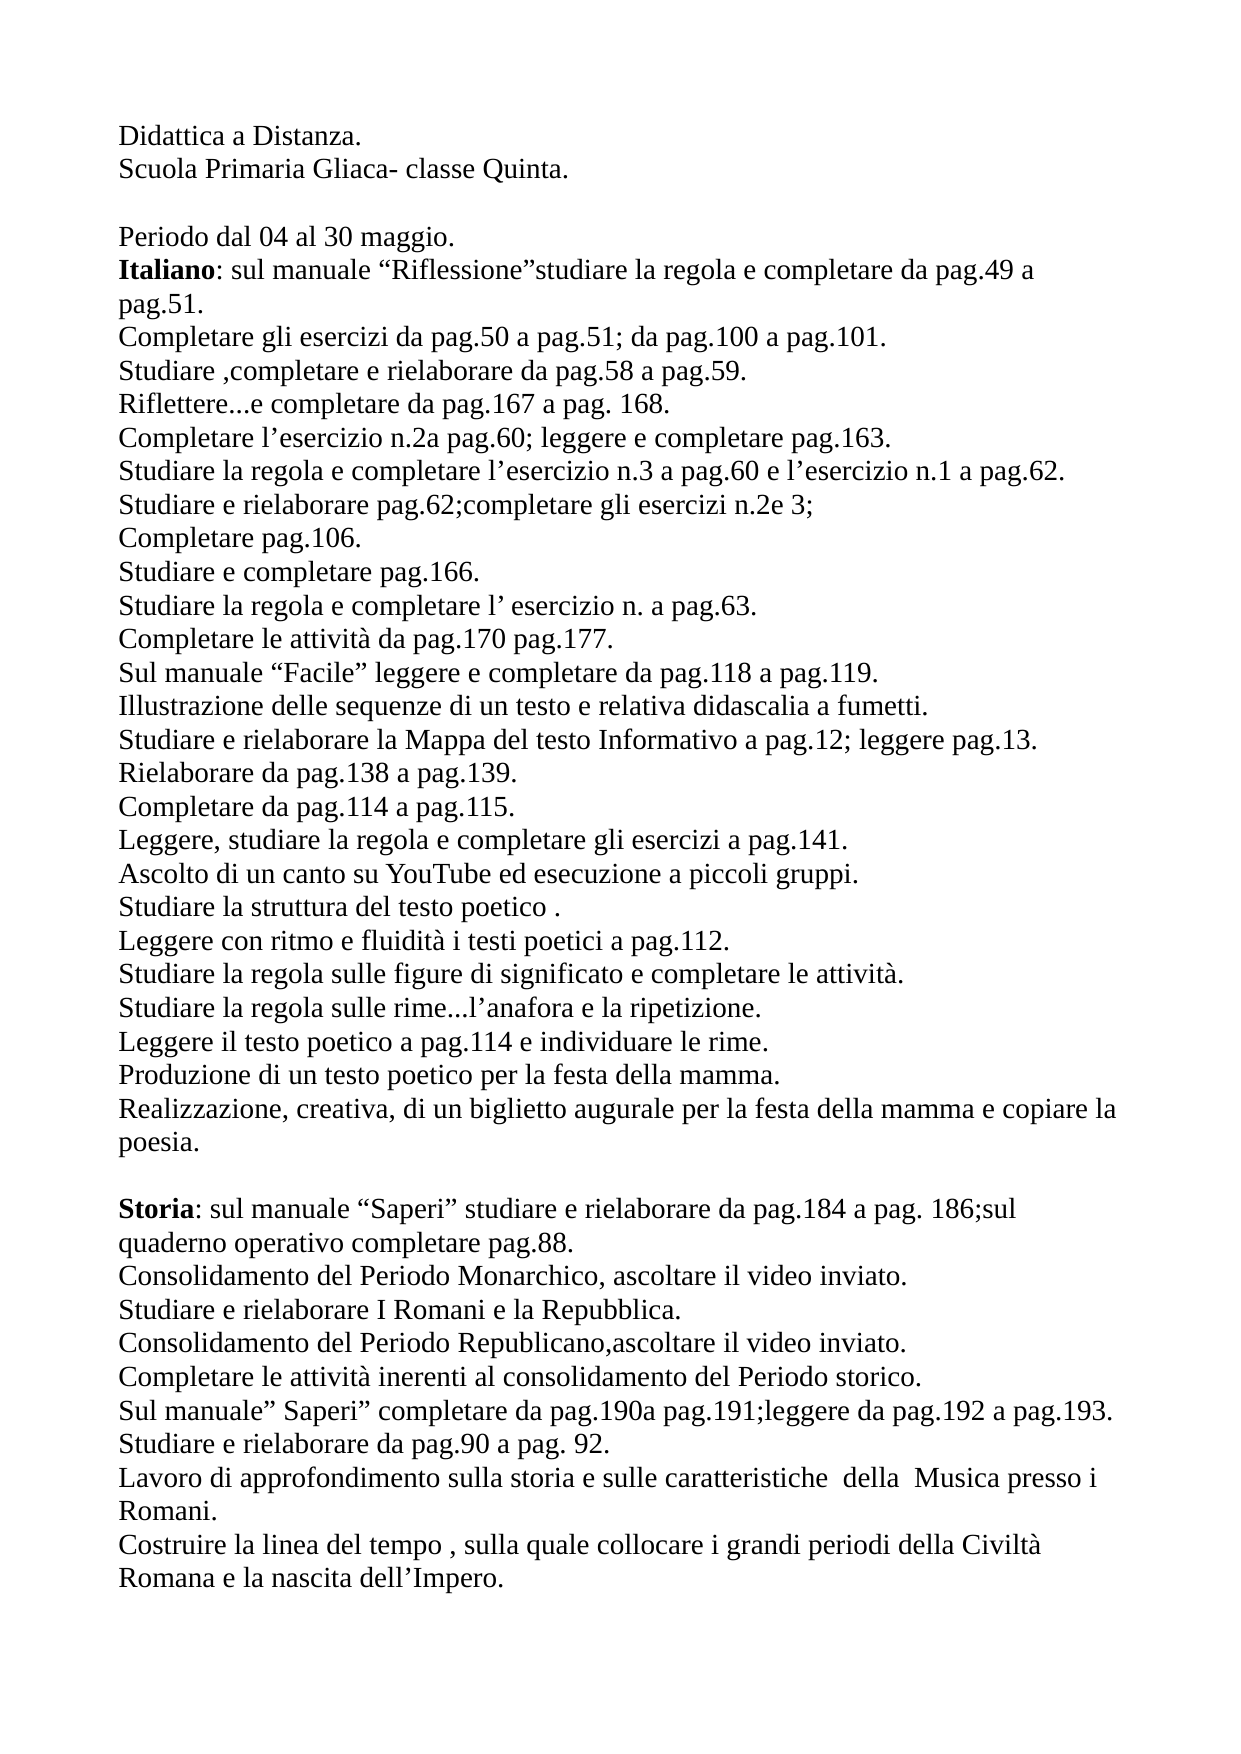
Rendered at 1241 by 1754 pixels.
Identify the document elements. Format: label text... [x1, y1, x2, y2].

text Storia: sul manuale “Saperi” studiare e rielaborare da pag.184 a pag. 186;sul quaderno operativo completare pag.88. [118, 1191, 1122, 1258]
text Periodo dal 04 al 30 maggio. [118, 219, 1122, 252]
text Riflettere...e completare da pag.167 a pag. 168. [118, 386, 1122, 420]
text Studiare e rielaborare da pag.90 a pag. 92. [118, 1426, 1122, 1460]
text Studiare la regola e completare l’ esercizio n. a pag.63. [118, 588, 1122, 621]
text Leggere con ritmo e fluidità i testi poetici a pag.112. [118, 923, 1122, 957]
text Completare l’esercizio n.2a pag.60; leggere e completare pag.163. [118, 420, 1122, 453]
text Completare le attività da pag.170 pag.177. [118, 621, 1122, 655]
text Realizzazione, creativa, di un biglietto augurale per la festa della mamma e copiare la poesia. [118, 1091, 1122, 1158]
text Ascolto di un canto su YouTube ed esecuzione a piccoli gruppi. [118, 856, 1122, 889]
text Studiare la regola sulle figure di significato e completare le attività. [118, 957, 1122, 990]
text Consolidamento del Periodo Monarchico, ascoltare il video inviato. [118, 1258, 1122, 1292]
text Italiano: sul manuale “Riflessione”studiare la regola e completare da pag.49 a pag.51. [118, 252, 1122, 319]
text Costruire la linea del tempo , sulla quale collocare i grandi periodi della Civiltà Romana e la nascita dell’Impero. [118, 1527, 1122, 1594]
text Studiare la regola sulle rime...l’anafora e la ripetizione. [118, 990, 1122, 1024]
text Studiare e rielaborare I Romani e la Repubblica. [118, 1292, 1122, 1326]
text Consolidamento del Periodo Republicano,ascoltare il video inviato. [118, 1326, 1122, 1359]
text Leggere il testo poetico a pag.114 e individuare le rime. [118, 1024, 1122, 1057]
text Illustrazione delle sequenze di un testo e relativa didascalia a fumetti. [118, 688, 1122, 722]
text Studiare la struttura del testo poetico . [118, 889, 1122, 923]
text Produzione di un testo poetico per la festa della mamma. [118, 1057, 1122, 1091]
text Studiare la regola e completare l’esercizio n.3 a pag.60 e l’esercizio n.1 a pag.62. [118, 453, 1122, 487]
text Completare pag.106. [118, 521, 1122, 554]
text Leggere, studiare la regola e completare gli esercizi a pag.141. [118, 822, 1122, 856]
text Didattica a Distanza. [118, 118, 1122, 152]
text Sul manuale “Facile” leggere e completare da pag.118 a pag.119. [118, 655, 1122, 688]
text Sul manuale” Saperi” completare da pag.190a pag.191;leggere da pag.192 a pag.193. [118, 1393, 1122, 1426]
text Scuola Primaria Gliaca- classe Quinta. [118, 152, 1122, 185]
text Studiare ,completare e rielaborare da pag.58 a pag.59. [118, 353, 1122, 386]
text Studiare e rielaborare la Mappa del testo Informativo a pag.12; leggere pag.13. [118, 722, 1122, 755]
text Completare le attività inerenti al consolidamento del Periodo storico. [118, 1359, 1122, 1393]
text Rielaborare da pag.138 a pag.139. [118, 755, 1122, 789]
text Completare gli esercizi da pag.50 a pag.51; da pag.100 a pag.101. [118, 319, 1122, 353]
text Completare da pag.114 a pag.115. [118, 789, 1122, 822]
text Lavoro di approfondimento sulla storia e sulle caratteristiche della Musica presso i Romani. [118, 1460, 1122, 1527]
text Studiare e rielaborare pag.62;completare gli esercizi n.2e 3; [118, 487, 1122, 521]
text Studiare e completare pag.166. [118, 554, 1122, 588]
